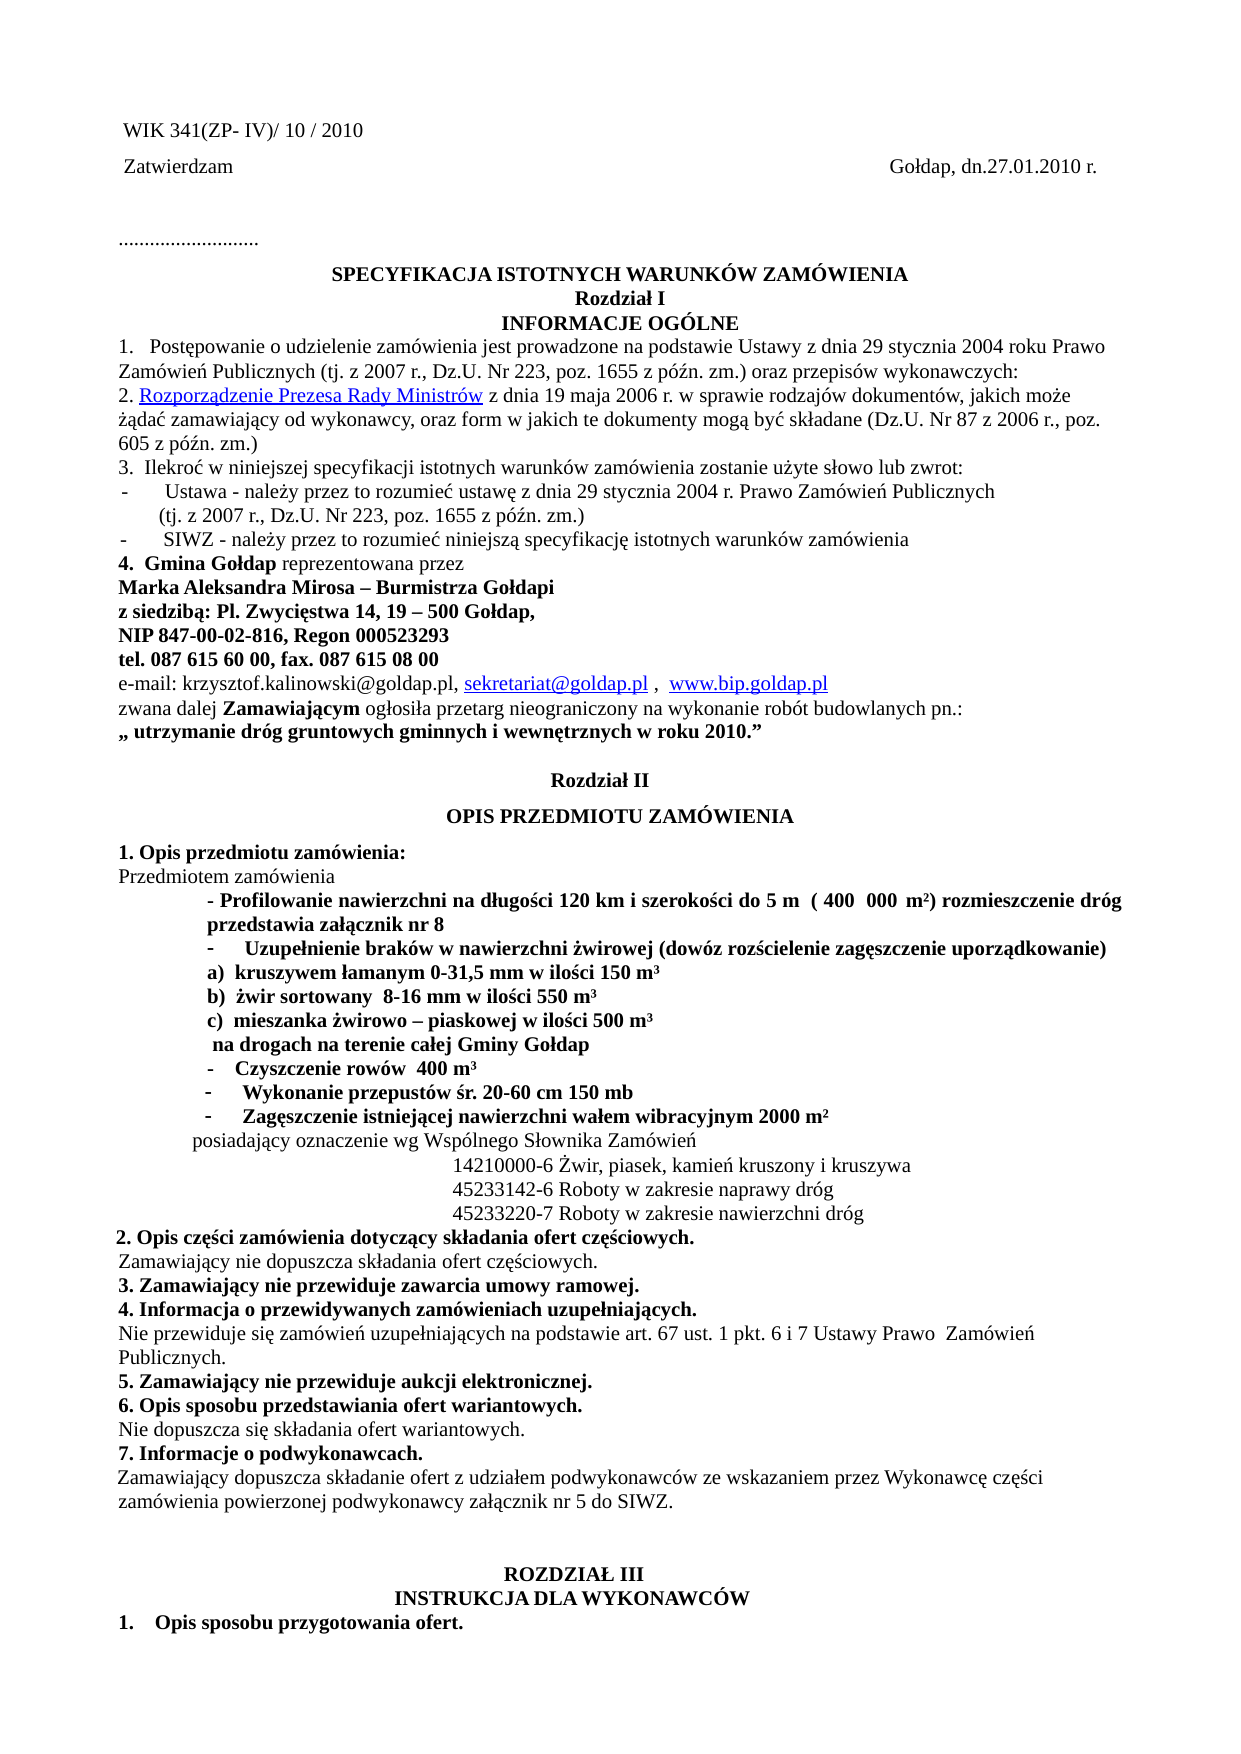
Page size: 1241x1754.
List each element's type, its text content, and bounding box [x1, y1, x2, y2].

text OPIS PRZEDMIOTU ZAMÓWIENIA [118, 804, 1122, 828]
subtitle INFORMACJE OGÓLNE [118, 310, 1122, 334]
text z siedzibą: Pl. Zwycięstwa 14, 19 – 500 Gołdap, NIP 847-00-02-816, Regon 000523293 [118, 599, 1122, 647]
text - Profilowanie nawierzchni na długości 120 km i szerokości do 5 m ( 400 000 m²) rozmieszczenie dróg przedstawia załącznik nr 8 [207, 888, 1122, 936]
text 2. Opis części zamówienia dotyczący składania ofert częściowych. [116, 1225, 1122, 1249]
text Rozdział II [118, 768, 1122, 792]
text Zatwierdzam Gołdap, dn.27.01.2010 r. [118, 154, 1122, 178]
text Nie przewiduje się zamówień uzupełniających na podstawie art. 67 ust. 1 pkt. 6 i 7 Ustawy Prawo Zamówień Publicznych. [118, 1321, 1122, 1369]
text ........................... [118, 226, 1122, 250]
text Przedmiotem zamówienia [118, 864, 1122, 888]
list Wykonanie przepustów śr. 20-60 cm 150 mb [204, 1080, 1122, 1104]
text 3. Zamawiający nie przewiduje zawarcia umowy ramowej. [118, 1273, 1122, 1297]
list Uzupełnienie braków w nawierzchni żwirowej (dowóz rozścielenie zagęszczenie uporządkowanie) [207, 936, 1122, 960]
text 1. Postępowanie o udzielenie zamówienia jest prowadzone na podstawie Ustawy z dnia 29 stycznia 2004 roku Prawo Zamówień Publicznych (tj. z 2007 r., Dz.U. Nr 223, poz. 1655 z późn. zm.) oraz przepisów wykonawczych: [118, 334, 1122, 383]
text b) żwir sortowany 8-16 mm w ilości 550 m³ [207, 984, 1122, 1008]
text 14210000-6 Żwir, piasek, kamień kruszony i kruszywa [192, 1152, 1122, 1177]
text 45233142-6 Roboty w zakresie naprawy dróg [192, 1177, 1122, 1201]
text 6. Opis sposobu przedstawiania ofert wariantowych. [118, 1393, 1122, 1417]
subtitle INSTRUKCJA DLA WYKONAWCÓW [118, 1586, 1122, 1610]
subtitle Rozdział I [118, 286, 1122, 310]
text 2. Rozporządzenie Prezesa Rady Ministrów z dnia 19 maja 2006 r. w sprawie rodzajów dokumentów, jakich może żądać zamawiający od wykonawcy, oraz form w jakich te dokumenty mogą być składane (Dz.U. Nr 87 z 2006 r., poz. 605 z późn. zm.) [118, 383, 1122, 455]
text a) kruszywem łamanym 0-31,5 mm w ilości 150 m³ [207, 960, 1122, 984]
text e-mail: krzysztof.kalinowski@goldap.pl, sekretariat@goldap.pl , www.bip.goldap.pl [118, 671, 1122, 695]
text posiadający oznaczenie wg Wspólnego Słownika Zamówień [192, 1128, 1122, 1152]
text 1. Opis sposobu przygotowania ofert. [118, 1610, 1122, 1634]
text „ utrzymanie dróg gruntowych gminnych i wewnętrznych w roku 2010.” [118, 719, 1122, 768]
text tel. 087 615 60 00, fax. 087 615 08 00 [118, 647, 1122, 671]
text - Czyszczenie rowów 400 m³ [207, 1056, 1122, 1080]
text Zamawiający nie dopuszcza składania ofert częściowych. [118, 1249, 1122, 1273]
list Zagęszczenie istniejącej nawierzchni wałem wibracyjnym 2000 m² [204, 1104, 1119, 1128]
text Nie dopuszcza się składania ofert wariantowych. [118, 1417, 1122, 1441]
text na drogach na terenie całej Gminy Gołdap [207, 1032, 1122, 1056]
text 4. Informacja o przewidywanych zamówieniach uzupełniających. [118, 1297, 1122, 1321]
subtitle SPECYFIKACJA ISTOTNYCH WARUNKÓW ZAMÓWIENIA [118, 262, 1122, 286]
subtitle ROZDZIAŁ III [118, 1562, 1122, 1586]
text zwana dalej Zamawiającym ogłosiła przetarg nieograniczony na wykonanie robót budowlanych pn.: [118, 695, 1122, 719]
text 3. Ilekroć w niniejszej specyfikacji istotnych warunków zamówienia zostanie użyte słowo lub zwrot: [118, 455, 1122, 479]
text Zamawiający dopuszcza składanie ofert z udziałem podwykonawców ze wskazaniem przez Wykonawcę części zamówienia powierzonej podwykonawcy załącznik nr 5 do SIWZ. [117, 1465, 1122, 1513]
text 4. Gmina Gołdap reprezentowana przez Marka Aleksandra Mirosa – Burmistrza Gołdapi [118, 551, 1122, 599]
text 7. Informacje o podwykonawcach. [118, 1441, 1122, 1465]
text - Ustawa - należy przez to rozumieć ustawę z dnia 29 stycznia 2004 r. Prawo Zamówień Publicznych (tj. z 2007 r., Dz.U. Nr 223, poz. 1655 z późn. zm.) [121, 479, 1122, 527]
text WIK 341(ZP- IV)/ 10 / 2010 [118, 118, 1122, 142]
text c) mieszanka żwirowo – piaskowej w ilości 500 m³ [207, 1008, 1122, 1032]
text 1. Opis przedmiotu zamówienia: [118, 840, 1122, 864]
text - SIWZ - należy przez to rozumieć niniejszą specyfikację istotnych warunków zamówienia [120, 527, 1122, 551]
text 45233220-7 Roboty w zakresie nawierzchni dróg [192, 1201, 1122, 1225]
text 5. Zamawiający nie przewiduje aukcji elektronicznej. [118, 1369, 1122, 1393]
